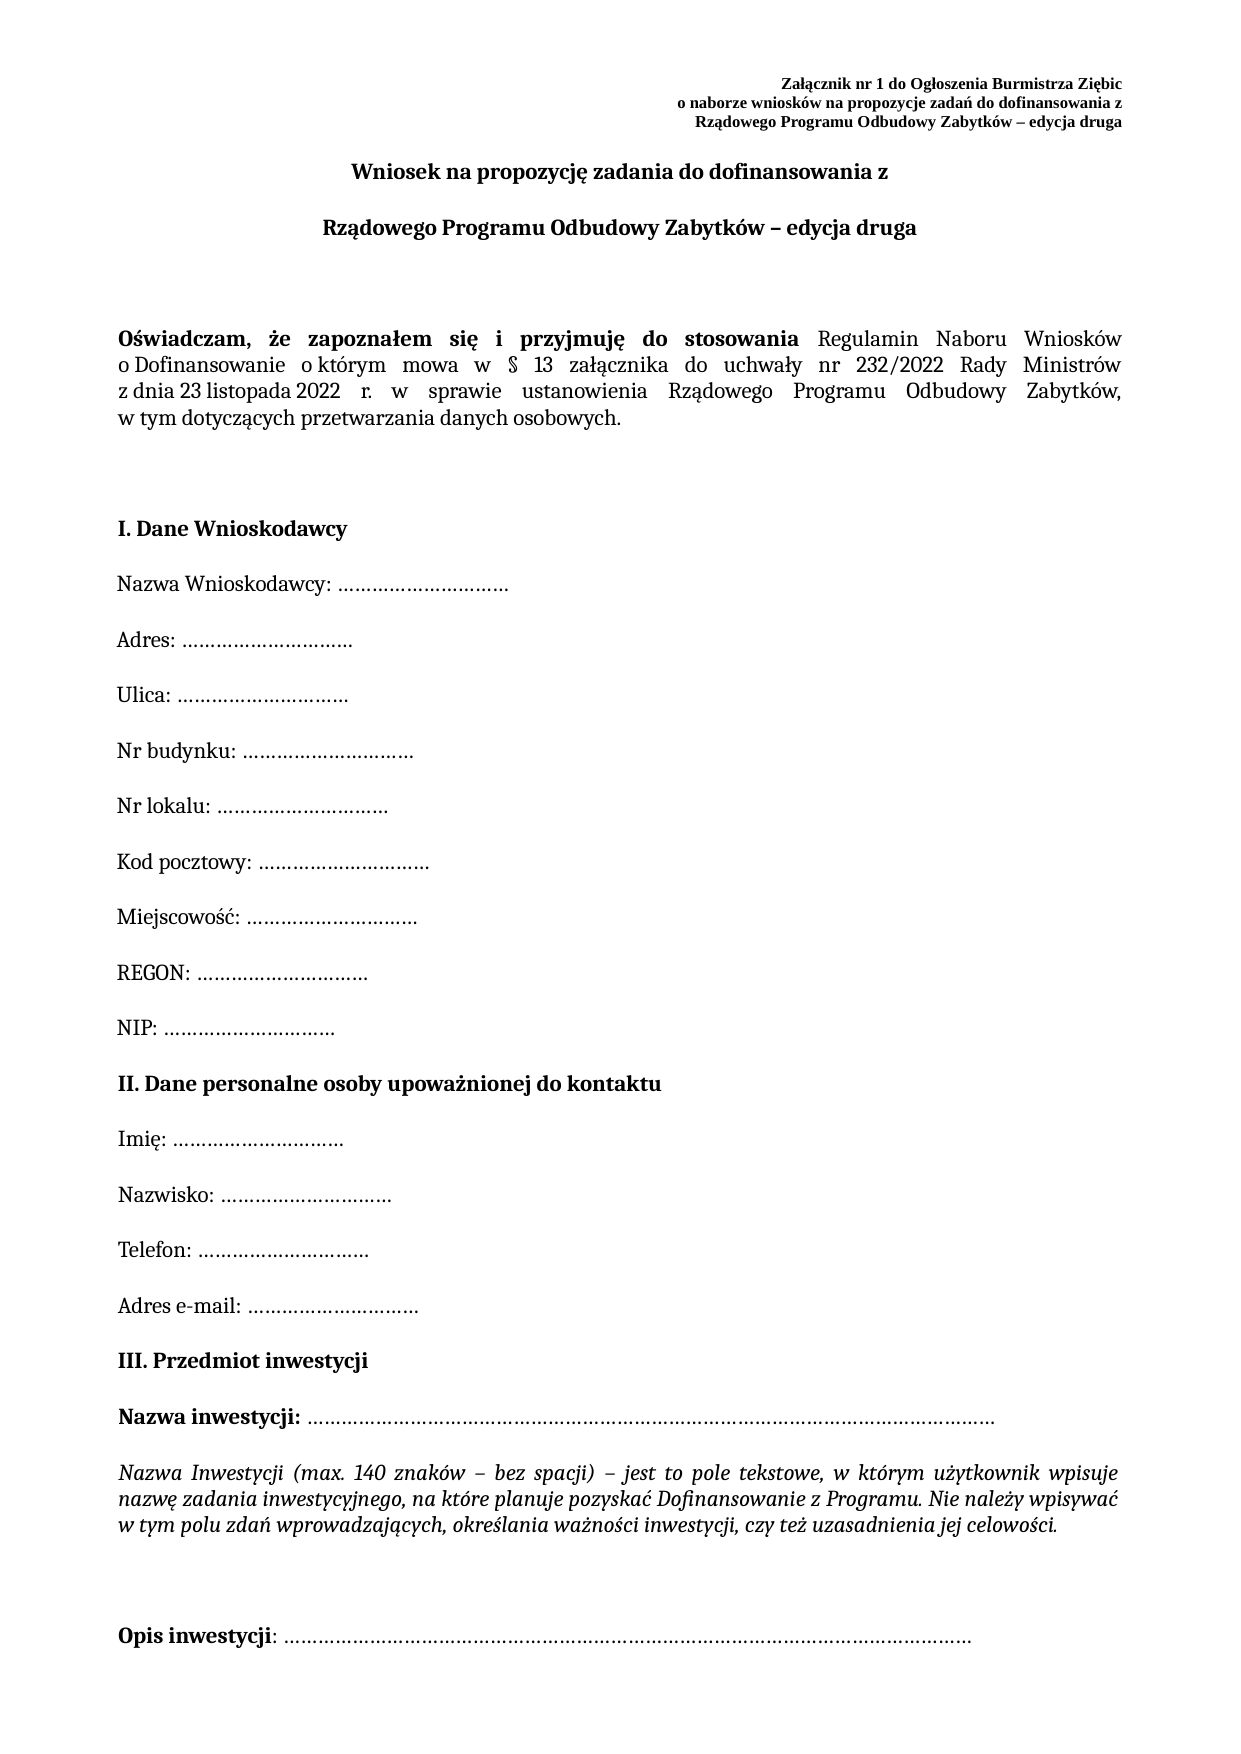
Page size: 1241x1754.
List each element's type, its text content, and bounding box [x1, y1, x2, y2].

text Imię: ………………………… [118, 1126, 1122, 1152]
text Nazwa inwestycji: ………………………………………………………………………………………………………… [118, 1404, 1122, 1430]
text Rządowego Programu Odbudowy Zabytków – edycja druga [117, 214, 1122, 241]
text Nr budynku: ………………………… [116, 737, 1122, 764]
text Adres: ………………………… [116, 626, 1122, 653]
text Nazwisko: ………………………… [118, 1182, 1122, 1208]
text Telefon: ………………………… [118, 1237, 1122, 1263]
text Kod pocztowy: ………………………… [116, 848, 1122, 875]
text Miejscowość: ………………………… [116, 904, 1122, 930]
text REGON: ………………………… [116, 959, 1122, 986]
text Oświadczam, że zapoznałem się i przyjmuję do stosowania Regulamin Naboru Wniosków o Dofinansowanie o którym mowa w § 13 załącznika do uchwały nr 232/2022 Rady Ministrów z dnia 23 listopada 2022 r. w sprawie ustanowienia Rządowego Programu Odbudowy Zabytków, w tym dotyczących przetwarzania danych osobowych. [118, 325, 1122, 431]
text NIP: ………………………… [116, 1015, 1122, 1041]
text Wniosek na propozycję zadania do dofinansowania z [117, 159, 1122, 185]
text I. Dane Wnioskodawcy [118, 515, 1122, 542]
text III. Przedmiot inwestycji [118, 1348, 1122, 1374]
text Adres e-mail: ………………………… [118, 1293, 1122, 1319]
text II. Dane personalne osoby upoważnionej do kontaktu [118, 1071, 1122, 1097]
text Nazwa Inwestycji (max. 140 znaków – bez spacji) – jest to pole tekstowe, w którym użytkownik wpisuje nazwę zadania inwestycyjnego, na które planuje pozyskać Dofinansowanie z Programu. Nie należy wpisywać w tym polu zdań wprowadzających, określania ważności inwestycji, czy też uzasadnienia jej celowości. [118, 1459, 1122, 1538]
text Nazwa Wnioskodawcy: ………………………… [116, 571, 1122, 597]
text Ulica: ………………………… [116, 682, 1122, 708]
text Nr lokalu: ………………………… [116, 793, 1122, 819]
text Opis inwestycji: ………………………………………………………………………………………………………… [118, 1623, 1122, 1649]
